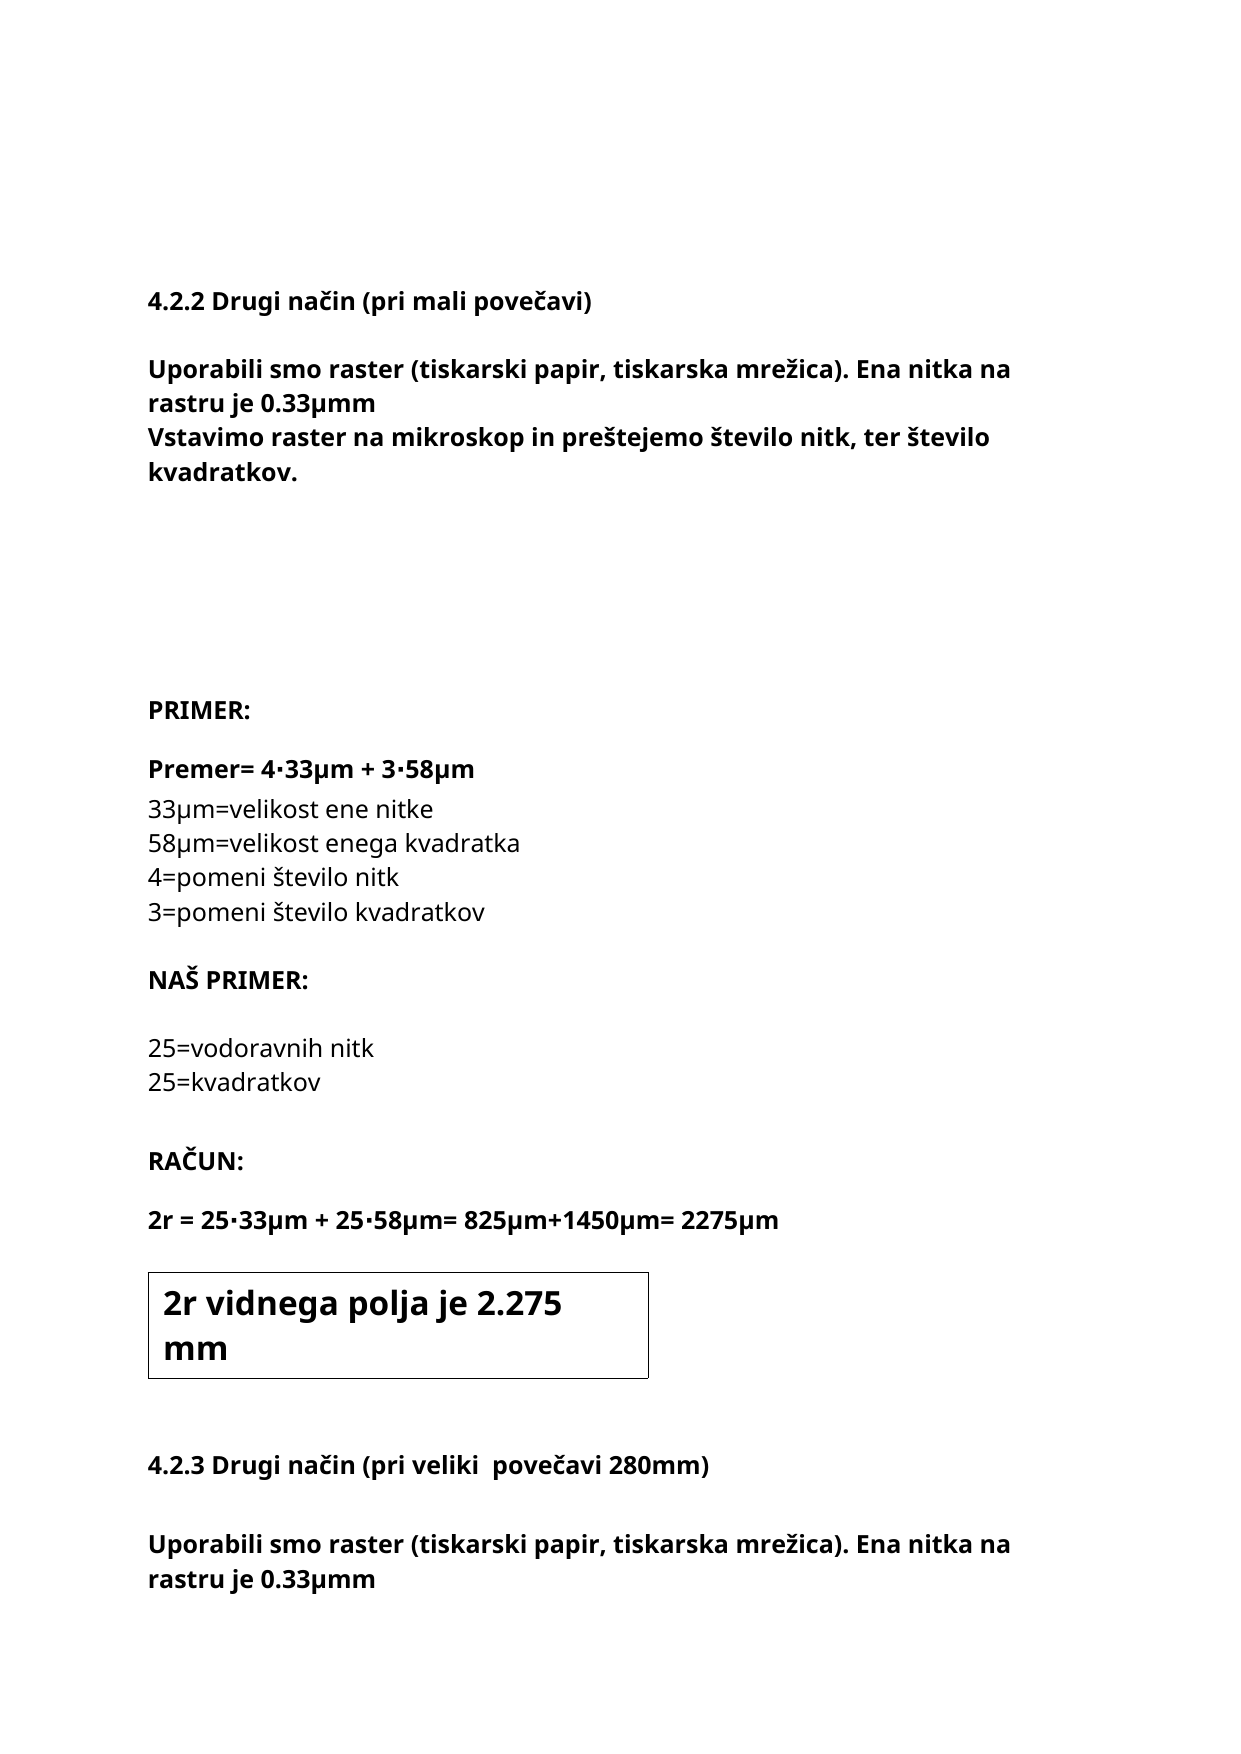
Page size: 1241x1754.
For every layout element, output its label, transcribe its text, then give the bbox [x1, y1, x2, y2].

text 4.2.2 Drugi način (pri mali povečavi) [148, 284, 1093, 318]
text 25=kvadratkov [148, 1064, 1093, 1098]
subtitle 2r = 25∙33µm + 25∙58µm= 825µm+1450µm= 2275µm [148, 1203, 1093, 1237]
text 33µm=velikost ene nitke [148, 792, 1093, 826]
text 2r vidnega polja je 2.275 mm [163, 1280, 633, 1371]
text NAŠ PRIMER: [148, 962, 1093, 996]
text 3=pomeni število kvadratkov [148, 894, 1093, 928]
text Uporabili smo raster (tiskarski papir, tiskarska mrežica). Ena nitka na rastru je 0.33µmm [148, 352, 1093, 420]
text 58µm=velikost enega kvadratka [148, 826, 1093, 860]
text Uporabili smo raster (tiskarski papir, tiskarska mrežica). Ena nitka na rastru je 0.33µmm [148, 1527, 1093, 1595]
text RAČUN: [148, 1144, 1093, 1178]
text 4=pomeni število nitk [148, 860, 1093, 894]
text PRIMER: [148, 693, 1093, 727]
text 4.2.3 Drugi način (pri veliki povečavi 280mm) [148, 1448, 1093, 1482]
text 25=vodoravnih nitk [148, 1030, 1093, 1064]
subtitle Premer= 4∙33µm + 3∙58µm [148, 752, 1093, 786]
text Vstavimo raster na mikroskop in preštejemo število nitk, ter število kvadratkov. [148, 420, 1093, 488]
